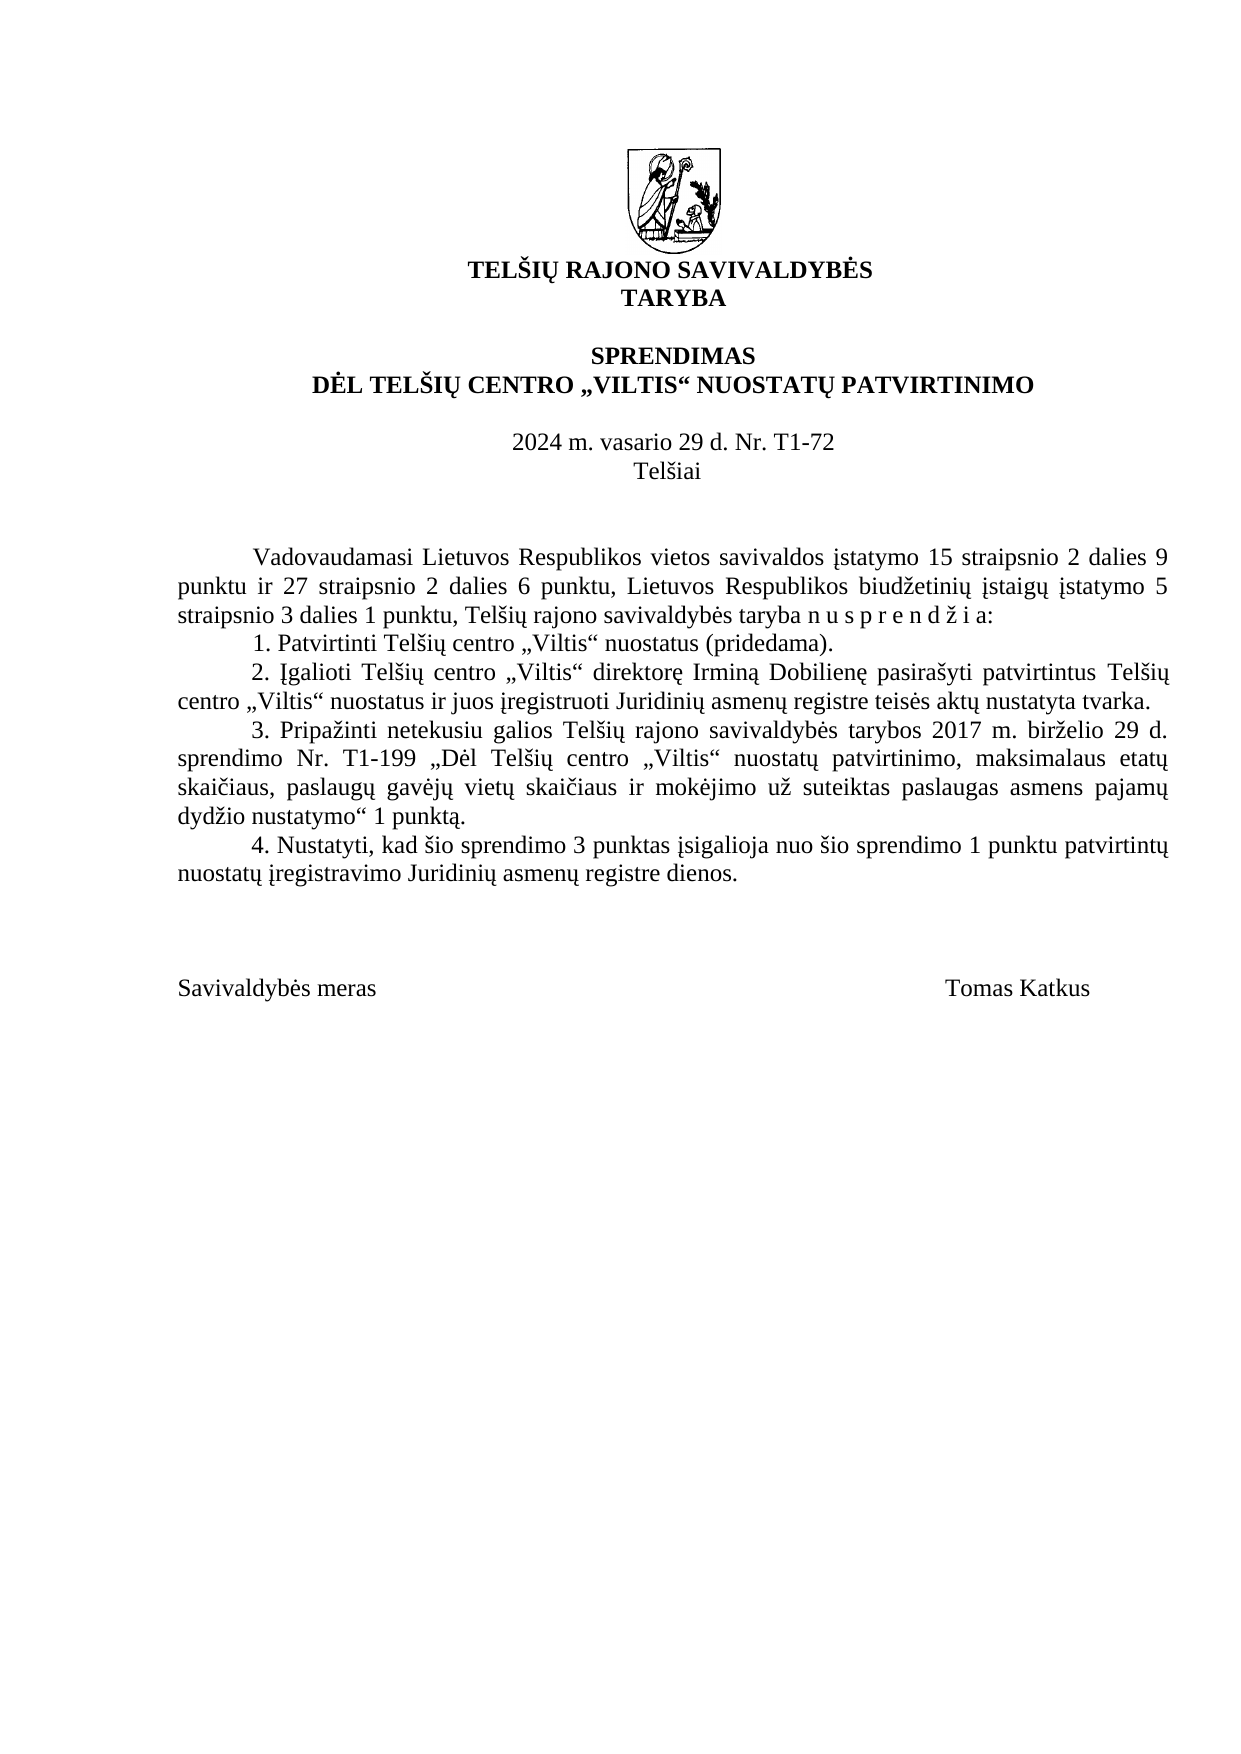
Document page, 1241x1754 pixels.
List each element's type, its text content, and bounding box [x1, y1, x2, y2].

text 1. Patvirtinti Telšių centro „Viltis“ nuostatus (pridedama). [177, 628, 1169, 657]
text Savivaldybės meras Tomas Katkus [177, 973, 1169, 1002]
text 4. Nustatyti, kad šio sprendimo 3 punktas įsigalioja nuo šio sprendimo 1 punktu patvirtintų nuostatų įregistravimo Juridinių asmenų registre dienos. [177, 830, 1169, 887]
text 3. Pripažinti netekusiu galios Telšių rajono savivaldybės tarybos 2017 m. birželio 29 d. sprendimo Nr. T1-199 „Dėl Telšių centro „Viltis“ nuostatų patvirtinimo, maksimalaus etatų skaičiaus, paslaugų gavėjų vietų skaičiaus ir mokėjimo už suteiktas paslaugas asmens pajamų dydžio nustatymo“ 1 punktą. [177, 715, 1169, 830]
text Vadovaudamasi Lietuvos Respublikos vietos savivaldos įstatymo 15 straipsnio 2 dalies 9 punktu ir 27 straipsnio 2 dalies 6 punktu, Lietuvos Respublikos biudžetinių įstaigų įstatymo 5 straipsnio 3 dalies 1 punktu, Telšių rajono savivaldybės taryba nusprendžia: [177, 542, 1169, 628]
text TARYBA [177, 283, 1169, 312]
text SPRENDIMAS [177, 341, 1169, 370]
text TELŠIŲ RAJONO SAVIVALDYBĖS [177, 255, 1169, 283]
text 2024 m. vasario 29 d. Nr. T1-72 [177, 427, 1169, 456]
text DĖL TELŠIŲ CENTRO „VILTIS“ NUOSTATŲ PATVIRTINIMO [177, 370, 1169, 398]
text Telšiai [177, 456, 1169, 485]
text 2. Įgalioti Telšių centro „Viltis“ direktorę Irminą Dobilienę pasirašyti patvirtintus Telšių centro „Viltis“ nuostatus ir juos įregistruoti Juridinių asmenų registre teisės aktų nustatyta tvarka. [177, 657, 1169, 715]
